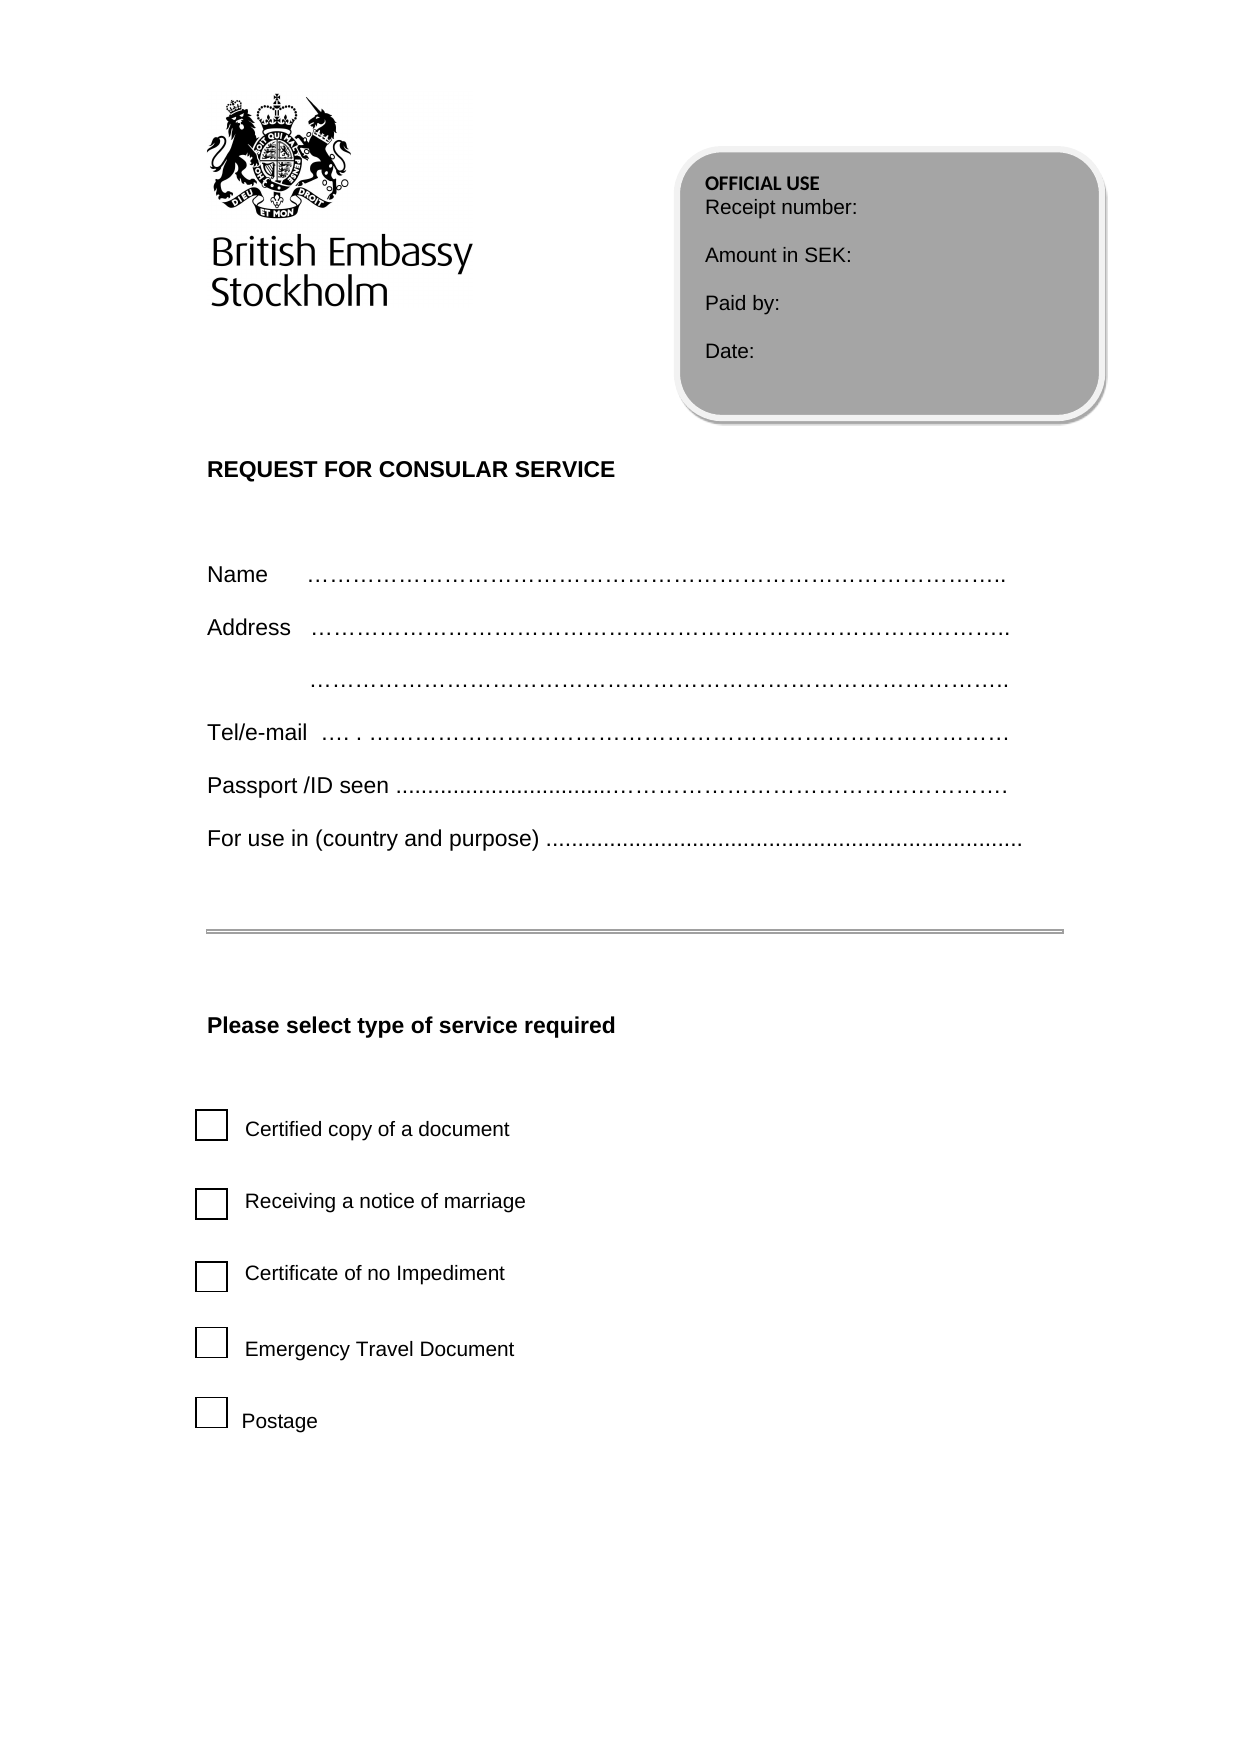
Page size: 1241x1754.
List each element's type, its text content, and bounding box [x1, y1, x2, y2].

text Address ……………………………………………………………………………….. [207, 614, 1063, 640]
text Certified copy of a document [228, 1117, 1063, 1141]
text Postage [207, 1408, 1063, 1432]
text Passport /ID seen ..................................……………………………………………. [207, 772, 1063, 798]
text For use in (country and purpose) ........................................................................... [207, 824, 1063, 851]
text REQUEST FOR CONSULAR SERVICE [207, 456, 1063, 482]
text ……………………………………………………………………………….. [207, 666, 1063, 693]
text Receiving a notice of marriage [228, 1189, 1063, 1213]
text Name ……………………………………………………………………………….. [207, 561, 1063, 587]
text Tel/e-mail …. . ………………………………………………………………………… [207, 719, 1063, 745]
text Certificate of no Impediment [228, 1261, 1063, 1284]
text Please select type of service required [207, 1012, 1063, 1038]
text Emergency Travel Document [222, 1337, 1063, 1361]
